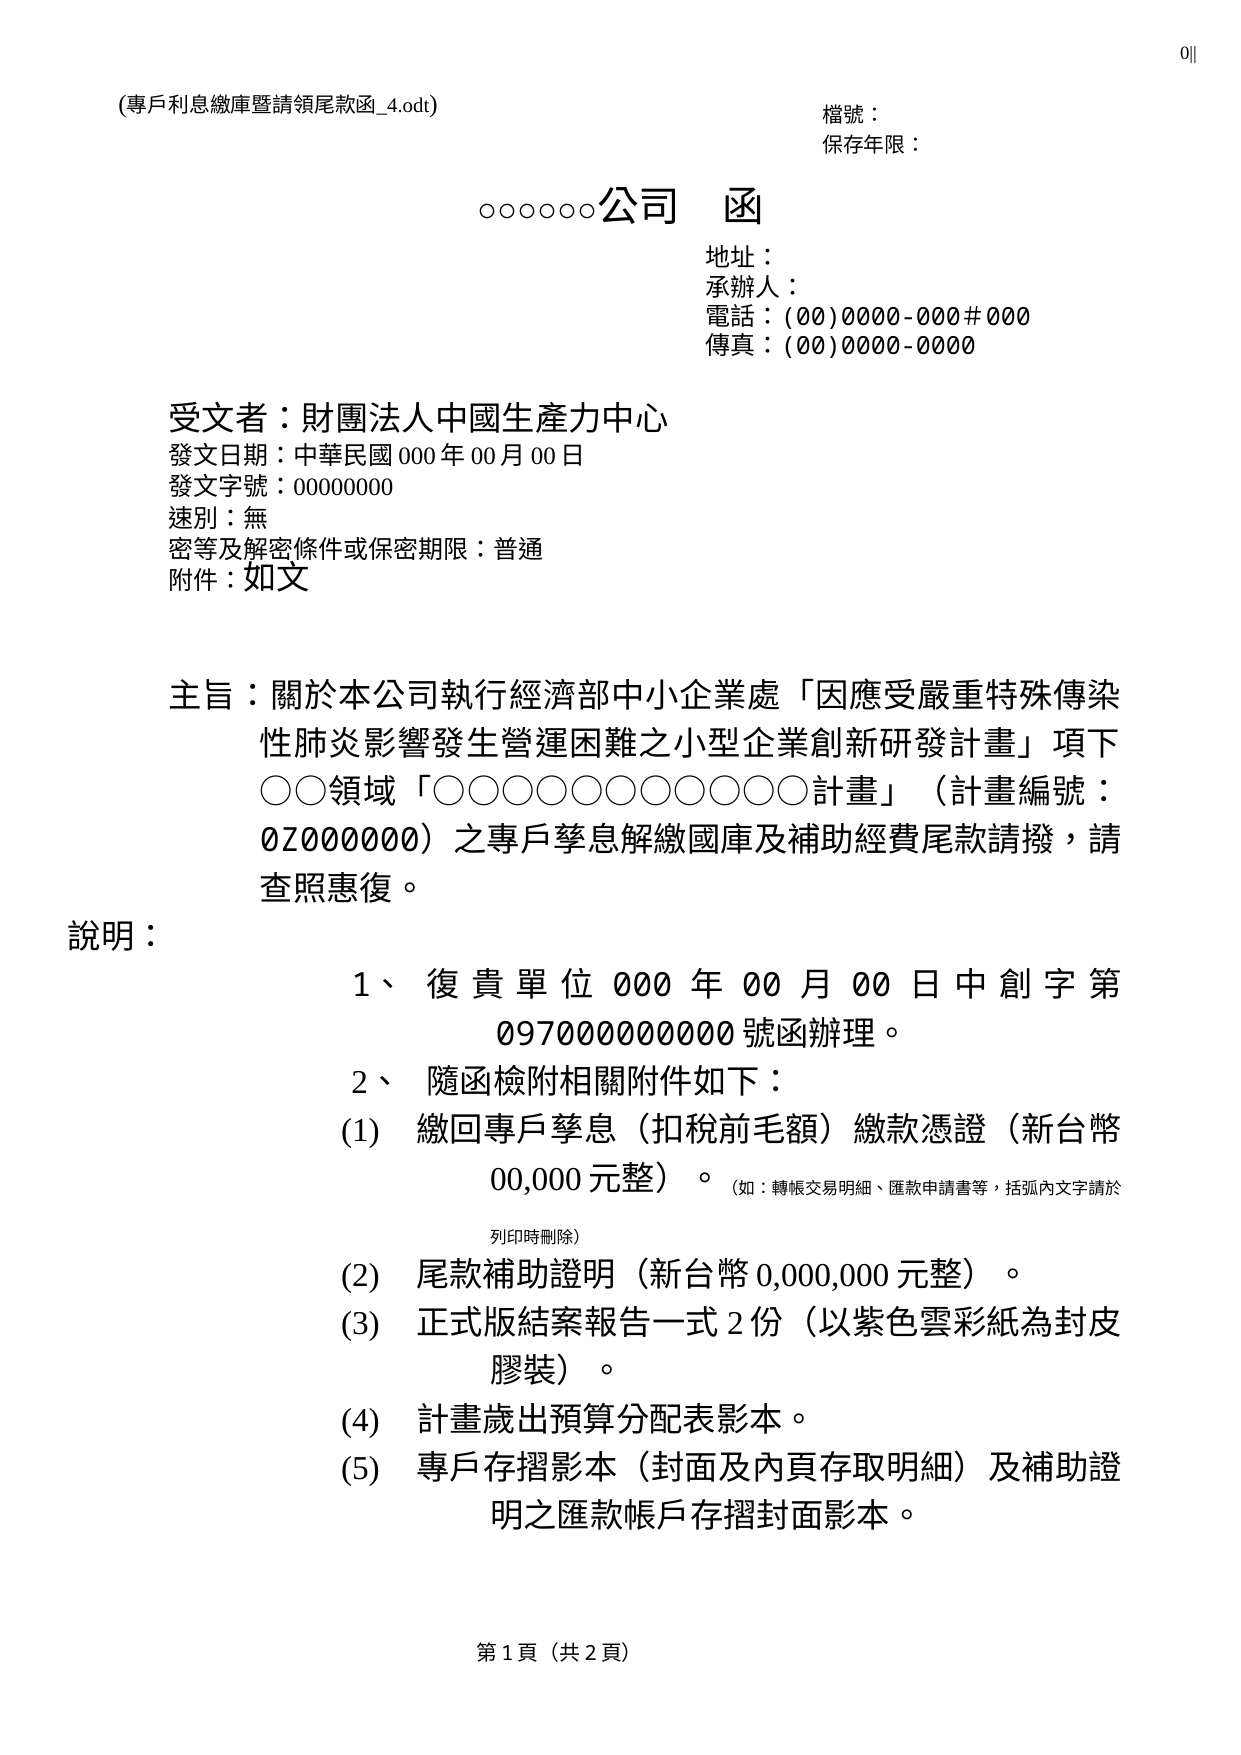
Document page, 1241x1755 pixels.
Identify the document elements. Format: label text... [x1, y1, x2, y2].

list 復貴單位000年00月00日中創字第097000000000號函辦理。 [520, 958, 558, 1055]
list 隨函檢附相關附件如下： [739, 1055, 1122, 1103]
text 發文日期：中華民國000年00月00日 [168, 439, 1122, 471]
text 承辦人： [706, 273, 1206, 302]
text 傳真：(00)0000-0000 [706, 331, 1206, 360]
text 發文字號：00000000 [168, 471, 1122, 502]
text 主旨：關於本公司執行經濟部中小企業處「因應受嚴重特殊傳染性肺炎影響發生營運困難之小型企業創新研發計畫」項下○○領域「○○○○○○○○○○○計畫」（計畫編號：0Z000000）之專戶孳息解繳國庫及補助經費尾款請撥，請 查照惠復。 [168, 668, 1122, 910]
list 計畫歲出預算分配表影本。 [341, 1392, 1122, 1441]
list 繳回專戶孳息（扣稅前毛額）繳款憑證（新台幣00,000元整）。（如：轉帳交易明細、匯款申請書等，括弧內文字請於列印時刪除） [341, 1103, 1122, 1248]
text 說明： [318, 910, 331, 958]
text 0|| [1136, 42, 1240, 63]
list 隨函檢附相關附件如下： [520, 1055, 550, 1103]
text 密等及解密條件或保密期限：普通 [168, 533, 1122, 564]
list 復貴單位000年00月00日中創字第097000000000號函辦理。 [732, 958, 1122, 1055]
text 附件：如文 [168, 564, 1122, 596]
text 說明： [520, 910, 1122, 958]
list 專戶存摺影本（封面及內頁存取明細）及補助證明之匯款帳戶存摺封面影本。 [341, 1441, 1122, 1537]
text 地址： [706, 243, 1206, 273]
list 尾款補助證明（新台幣0,000,000元整）。 [341, 1248, 1122, 1296]
text 受文者：財團法人中國生產力中心 [168, 391, 1122, 439]
text 速別：無 [168, 502, 1122, 533]
text 說明： [68, 910, 129, 958]
text [1136, 63, 1240, 93]
text 電話：(00)0000-000＃000 [706, 302, 1206, 331]
list 正式版結案報告一式2份（以紫色雲彩紙為封皮膠裝）。 [341, 1296, 1122, 1392]
text ○○○○○○公司 函 [118, 168, 1122, 235]
